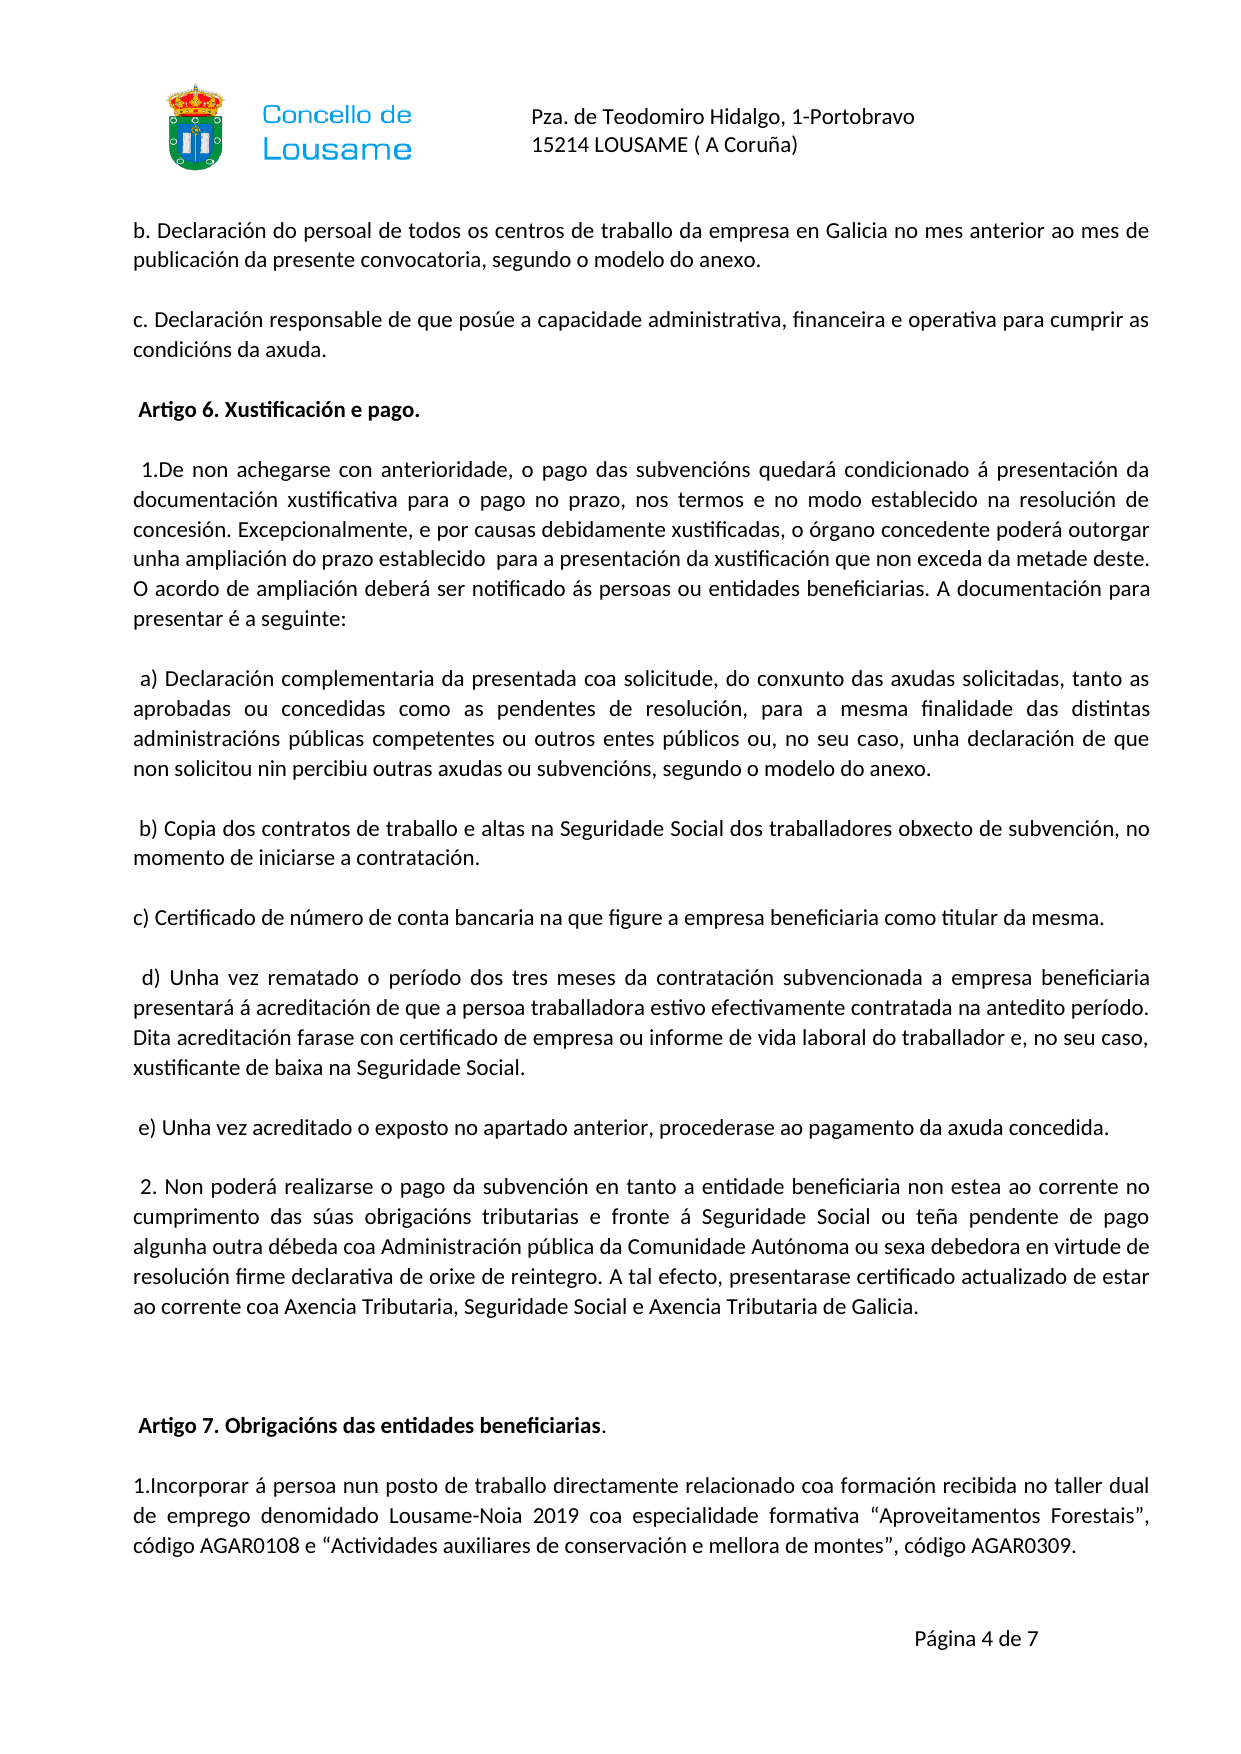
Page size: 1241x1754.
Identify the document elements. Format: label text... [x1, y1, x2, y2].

text b) Copia dos contratos de traballo e altas na Seguridade Social dos traballadores obxecto de subvención, no momento de iniciarse a contratación. [133, 814, 1152, 872]
text c. Declaración responsable de que posúe a capacidade administrativa, financeira e operativa para cumprir as condicións da axuda. [133, 305, 1152, 363]
text e) Unha vez acreditado o exposto no apartado anterior, procederase ao pagamento da axuda concedida. [133, 1113, 1152, 1141]
text b. Declaración do persoal de todos os centros de traballo da empresa en Galicia no mes anterior ao mes de publicación da presente convocatoria, segundo o modelo do anexo. [133, 216, 1152, 274]
text Artigo 6. Xustificación e pago. [133, 395, 1152, 423]
text a) Declaración complementaria da presentada coa solicitude, do conxunto das axudas solicitadas, tanto as aprobadas ou concedidas como as pendentes de resolución, para a mesma finalidade das distintas administracións públicas competentes ou outros entes públicos ou, no seu caso, unha declaración de que non solicitou nin percibiu outras axudas ou subvencións, segundo o modelo do anexo. [133, 664, 1152, 782]
text Artigo 7. Obrigacións das entidades beneficiarias. [133, 1412, 1152, 1439]
text c) Certificado de número de conta bancaria na que figure a empresa beneficiaria como titular da mesma. [133, 903, 1152, 931]
text d) Unha vez rematado o período dos tres meses da contratación subvencionada a empresa beneficiaria presentará á acreditación de que a persoa traballadora estivo efectivamente contratada na antedito período. Dita acreditación farase con certificado de empresa ou informe de vida laboral do traballador e, no seu caso, xustificante de baixa na Seguridade Social. [133, 963, 1152, 1081]
text 2. Non poderá realizarse o pago da subvención en tanto a entidade beneficiaria non estea ao corrente no cumprimento das súas obrigacións tributarias e fronte á Seguridade Social ou teña pendente de pago algunha outra débeda coa Administración pública da Comunidade Autónoma ou sexa debedora en virtude de resolución firme declarativa de orixe de reintegro. A tal efecto, presentarase certificado actualizado de estar ao corrente coa Axencia Tributaria, Seguridade Social e Axencia Tributaria de Galicia. [133, 1172, 1152, 1320]
text 1.De non achegarse con anterioridade, o pago das subvencións quedará condicionado á presentación da documentación xustificativa para o pago no prazo, nos termos e no modo establecido na resolución de concesión. Excepcionalmente, e por causas debidamente xustificadas, o órgano concedente poderá outorgar unha ampliación do prazo establecido para a presentación da xustificación que non exceda da metade deste. O acordo de ampliación deberá ser notificado ás persoas ou entidades beneficiarias. A documentación para presentar é a seguinte: [133, 455, 1152, 632]
picture [151, 73, 432, 186]
text 1.Incorporar á persoa nun posto de traballo directamente relacionado coa formación recibida no taller dual de emprego denomidado Lousame-Noia 2019 coa especialidade formativa “Aproveitamentos Forestais”, código AGAR0108 e “Actividades auxiliares de conservación e mellora de montes”, código AGAR0309. [133, 1471, 1152, 1559]
